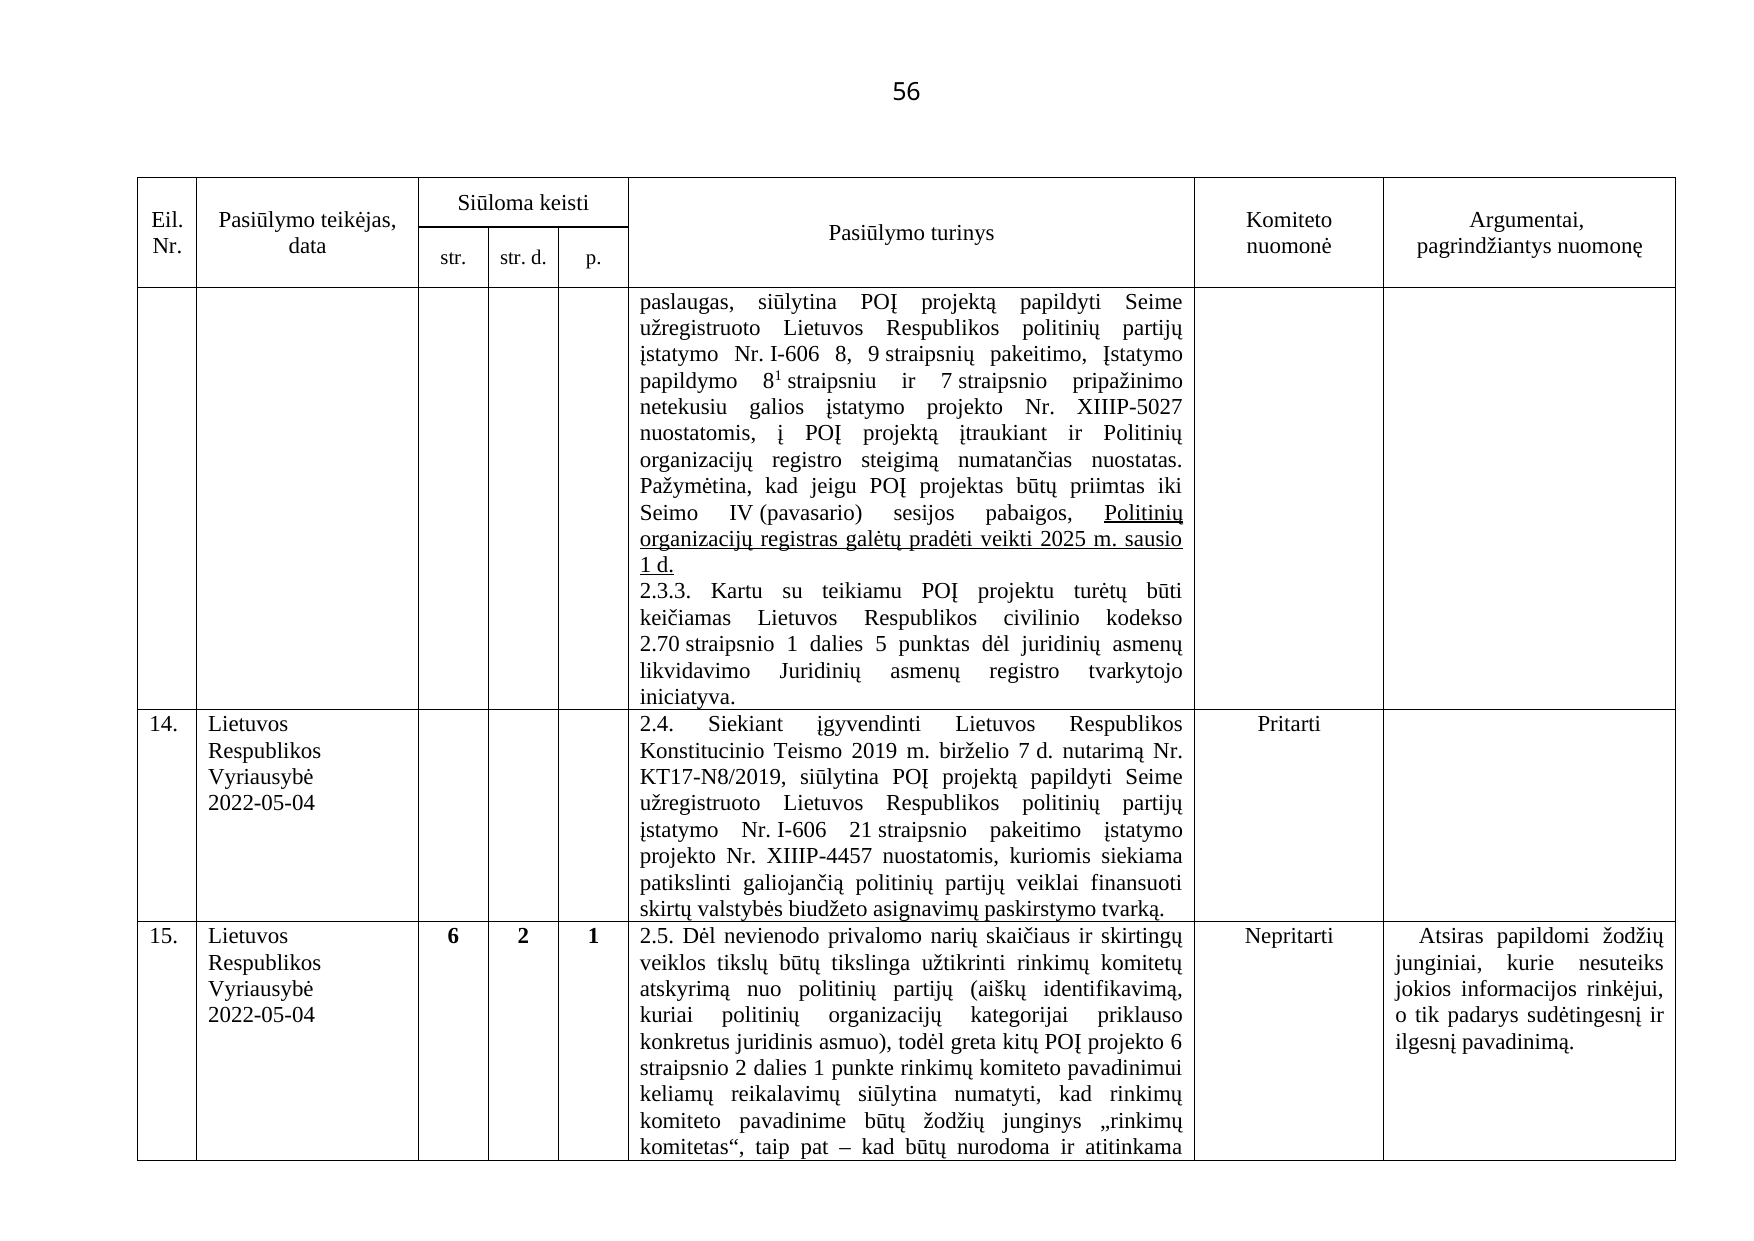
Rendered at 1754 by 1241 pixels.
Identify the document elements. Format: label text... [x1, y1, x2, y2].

table_cell [1384, 288, 1675, 709]
table_cell Lietuvos Respublikos Vyriausybė 2022-05-04 [197, 710, 418, 921]
table_cell p. [559, 228, 628, 287]
table_cell str. [419, 228, 488, 287]
table_cell Nepritarti [1195, 922, 1383, 1159]
table_header Pasiūlymo teikėjas, data [197, 178, 418, 287]
table_cell 2.5. Dėl nevienodo privalomo narių skaičiaus ir skirtingų veiklos tikslų būtų tikslinga užtikrinti rinkimų komitetų atskyrimą nuo politinių partijų (aiškų identifikavimą, kuriai politinių organizacijų kategorijai priklauso konkretus juridinis asmuo), todėl greta kitų POĮ projekto 6 straipsnio 2 dalies 1 punkte rinkimų komiteto pavadinimui keliamų reikalavimų siūlytina numatyti, kad rinkimų komiteto pavadinime būtų žodžių junginys „rinkimų komitetas“, taip pat – kad būtų nurodoma ir atitinkama [629, 922, 1194, 1159]
table_cell Lietuvos Respublikos Vyriausybė 2022-05-04 [197, 922, 418, 1159]
table_cell [1384, 710, 1675, 921]
table_cell [138, 922, 196, 1159]
table_cell [138, 710, 196, 921]
table_cell [138, 288, 196, 709]
table_cell [419, 710, 488, 921]
table_cell paslaugas, siūlytina POĮ projektą papildyti Seime užregistruoto Lietuvos Respublikos politinių partijų įstatymo Nr. I-606 8, 9 straipsnių pakeitimo, Įstatymo papildymo 81 straipsniu ir 7 straipsnio pripažinimo netekusiu galios įstatymo projekto Nr. XIIIP-5027 nuostatomis, į POĮ projektą įtraukiant ir Politinių organizacijų registro steigimą numatančias nuostatas. Pažymėtina, kad jeigu POĮ projektas būtų priimtas iki Seimo IV (pavasario) sesijos pabaigos, Politinių organizacijų registras galėtų pradėti veikti 2025 m. sausio 1 d. 2.3.3. Kartu su teikiamu POĮ projektu turėtų būti keičiamas Lietuvos Respublikos civilinio kodekso 2.70 straipsnio 1 dalies 5 punktas dėl juridinių asmenų likvidavimo Juridinių asmenų registro tvarkytojo iniciatyva. [629, 288, 1194, 709]
table_cell [1195, 288, 1383, 709]
table_cell [489, 288, 558, 709]
table_cell [559, 710, 628, 921]
table_header Argumentai, pagrindžiantys nuomonę [1384, 178, 1675, 287]
table_cell [419, 288, 488, 709]
table_cell 6 [419, 922, 488, 1159]
table_cell [489, 710, 558, 921]
table_cell 1 [559, 922, 628, 1159]
table_header Siūloma keisti [419, 178, 628, 226]
table_cell [197, 288, 418, 709]
table_header Pasiūlymo turinys [629, 178, 1194, 287]
table_cell 2 [489, 922, 558, 1159]
table_cell 2.4. Siekiant įgyvendinti Lietuvos Respublikos Konstitucinio Teismo 2019 m. birželio 7 d. nutarimą Nr. KT17-N8/2019, siūlytina POĮ projektą papildyti Seime užregistruoto Lietuvos Respublikos politinių partijų įstatymo Nr. I-606 21 straipsnio pakeitimo įstatymo projekto Nr. XIIIP-4457 nuostatomis, kuriomis siekiama patikslinti galiojančią politinių partijų veiklai finansuoti skirtų valstybės biudžeto asignavimų paskirstymo tvarką. [629, 710, 1194, 921]
table_cell Atsiras papildomi žodžių junginiai, kurie nesuteiks jokios informacijos rinkėjui, o tik padarys sudėtingesnį ir ilgesnį pavadinimą. [1384, 922, 1675, 1159]
table_cell str. d. [489, 228, 558, 287]
table_cell Pritarti [1195, 710, 1383, 921]
table_header Komiteto nuomonė [1195, 178, 1383, 287]
table_header Eil. Nr. [138, 178, 196, 287]
table_cell [559, 288, 628, 709]
